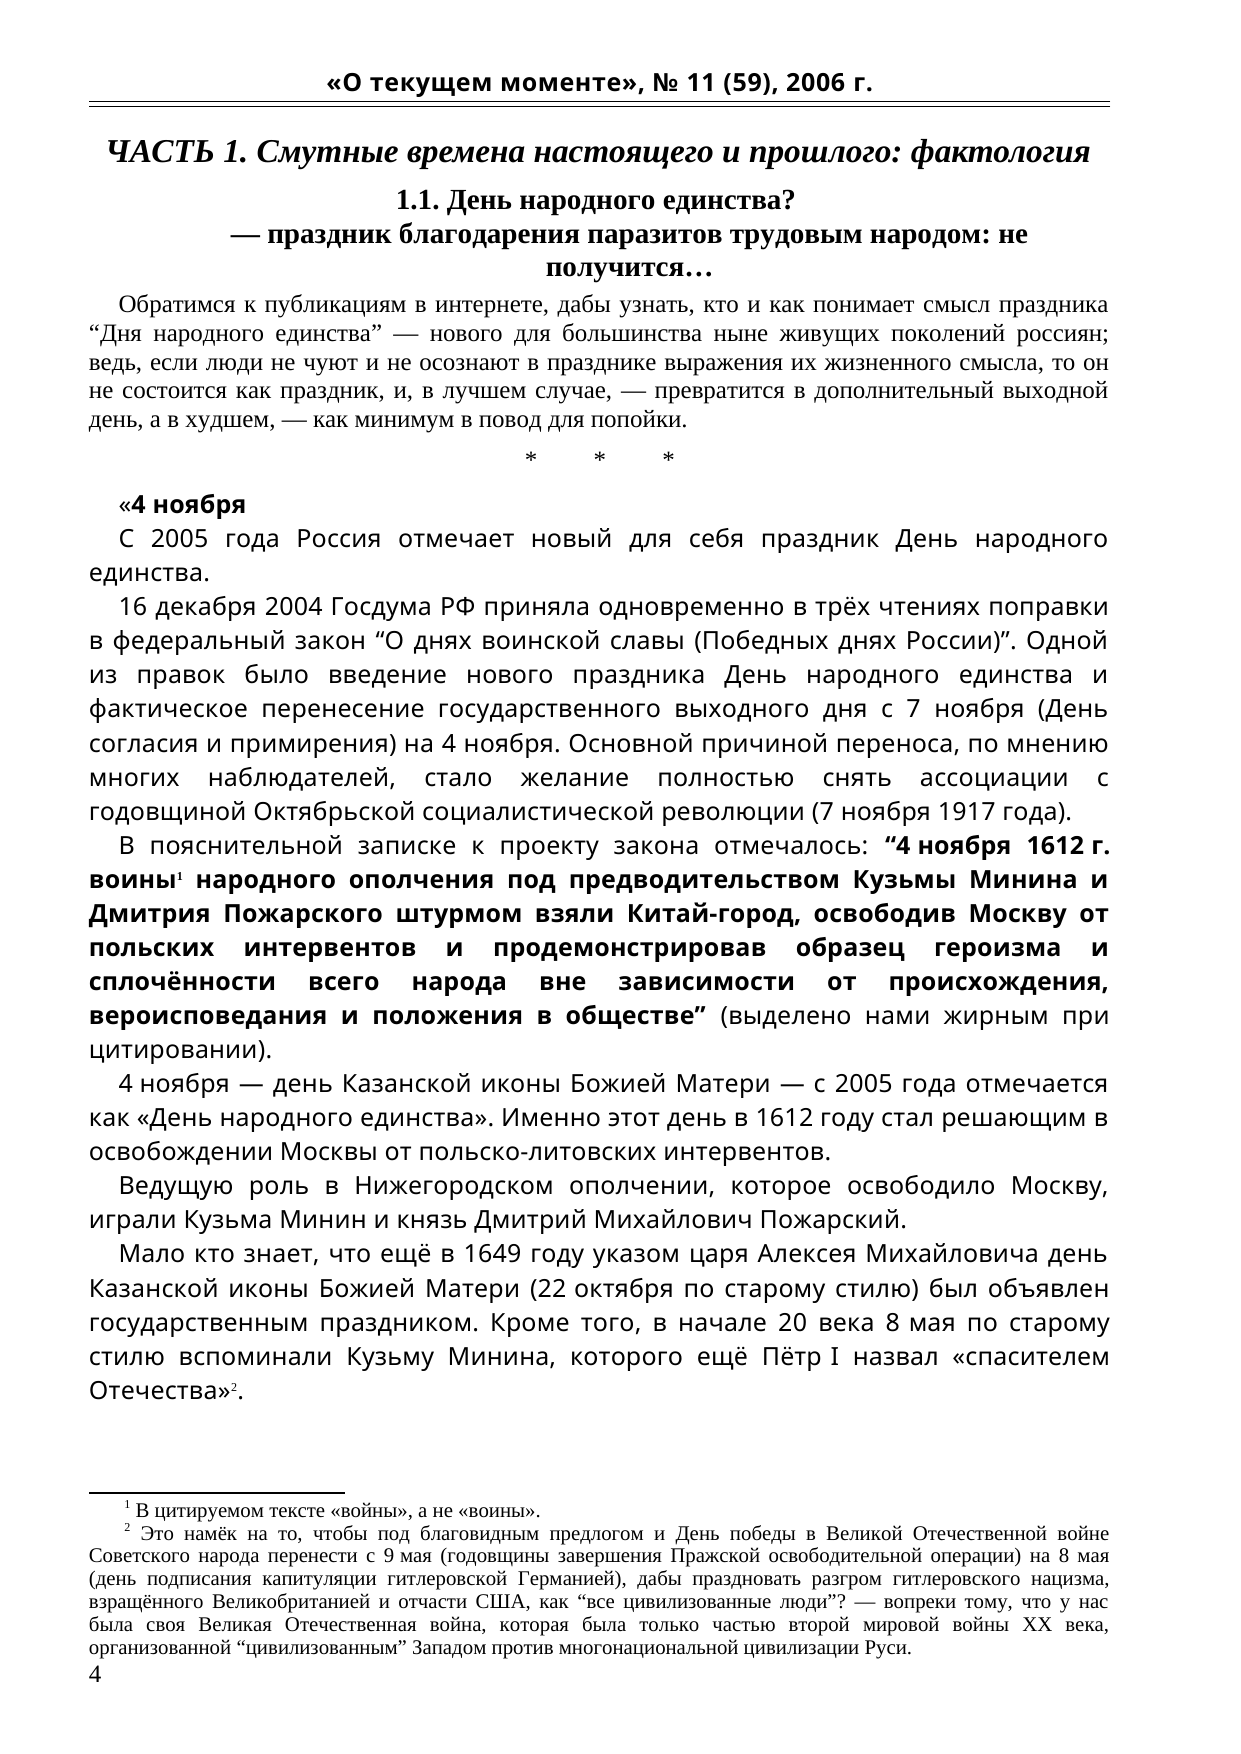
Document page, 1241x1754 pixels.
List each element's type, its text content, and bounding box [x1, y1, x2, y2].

text * * * [89, 446, 1110, 474]
text Это намёк на то, чтобы под благовидным предлогом и День победы в Великой Отечественной войне Советского народа перенести с 9 мая (годовщины завершения Пражской освободительной операции) на 8 мая (день подписания капитуляции гитлеровской Германией), дабы праздновать разгром гитлеровского нацизма, взращённого Великобританией и отчасти США, как “все цивилизованные люди”? — вопреки тому, что у нас была своя Великая Отечественная война, которая была только частью второй мировой войны ХХ века, организованной “цивилизованным” Западом против многонациональной цивилизации Руси. [89, 1522, 1110, 1659]
text 16 декабря 2004 Госдума РФ приняла одновременно в трёх чтениях поправки в федеральный закон “О днях воинской славы (Победных днях России)”. Одной из правок было введение нового праздника День народного единства и фактическое перенесение государственного выходного дня с 7 ноября (День согласия и примирения) на 4 ноября. Основной причиной переноса, по мнению многих наблюдателей, стало желание полностью снять ассоциации с годовщиной Октябрьской социалистической революции (7 ноября 1917 года). [89, 589, 1110, 827]
text 4 ноября — день Казанской иконы Божией Матери — с 2005 года отмечается как «День народного единства». Именно этот день в 1612 году стал решающим в освобождении Москвы от польско-литовских интервентов. [89, 1066, 1110, 1168]
text В цитируемом тексте «войны», а не «воины». [89, 1499, 1110, 1522]
text «4 ноября [89, 487, 1110, 521]
text С 2005 года Россия отмечает новый для себя праздник День народного единства. [89, 521, 1110, 589]
text Мало кто знает, что ещё в 1649 году указом царя Алексея Михайловича день Казанской иконы Божией Матери (22 октября по старому стилю) был объявлен государственным праздником. Кроме того, в начале 20 века 8 мая по старому стилю вспоминали Кузьму Минина, которого ещё Пётр I назвал «спасителем Отечества». [89, 1236, 1110, 1406]
text В пояснительной записке к проекту закона отмечалось: “4 ноября 1612 г. воины народного ополчения под предводительством Кузьмы Минина и Дмитрия Пожарского штурмом взяли Китай-город, освободив Москву от польских интервентов и продемонстрировав образец героизма и сплочённости всего народа вне зависимости от происхождения, вероисповедания и положения в обществе” (выделено нами жирным при цитировании). [89, 827, 1110, 1066]
subtitle 1.1. День народного единства? — праздник благодарения паразитов трудовым народом: не получится… [89, 182, 1110, 283]
text Ведущую роль в Нижегородском ополчении, которое освободило Москву, играли Кузьма Минин и князь Дмитрий Михайлович Пожарский. [89, 1168, 1110, 1236]
subtitle ЧАСТЬ 1. Смутные времена настоящего и прошлого: фактология [89, 132, 1110, 170]
text Обратимся к публикациям в интернете, дабы узнать, кто и как понимает смысл праздника “Дня народного единства” — нового для большинства ныне живущих поколений россиян; ведь, если люди не чуют и не осознают в празднике выражения их жизненного смысла, то он не состоится как праздник, и, в лучшем случае, — превратится в дополнительный выходной день, а в худшем, — как минимум в повод для попойки. [89, 289, 1110, 433]
